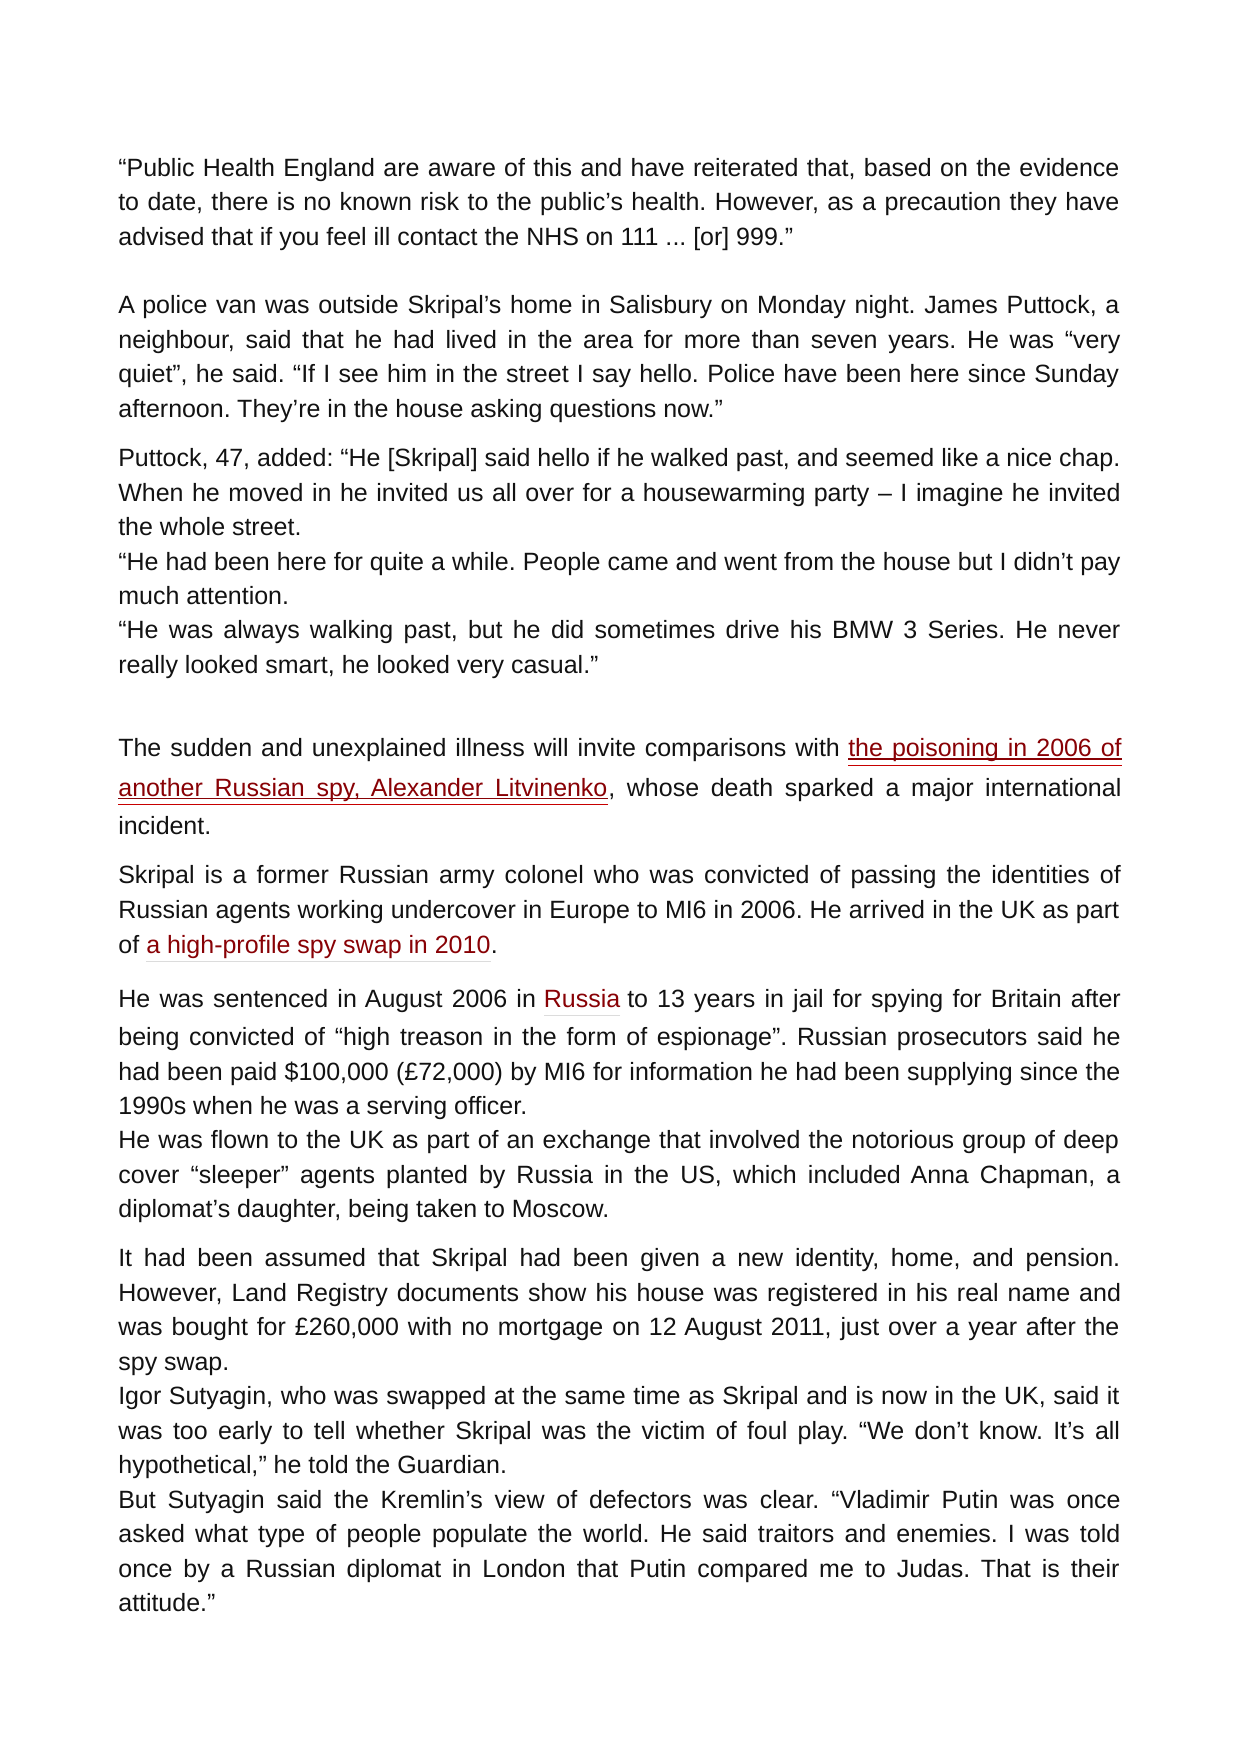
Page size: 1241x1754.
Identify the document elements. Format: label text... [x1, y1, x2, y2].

text But Sutyagin said the Kremlin’s view of defectors was clear. “Vladimir Putin was once asked what type of people populate the world. He said traitors and enemies. I was told once by a Russian diplomat in London that Putin compared me to Judas. That is their attitude.” [118, 1485, 1122, 1617]
text It had been assumed that Skripal had been given a new identity, home, and pension. However, Land Registry documents show his house was registered in his real name and was bought for £260,000 with no mortgage on 12 August 2011, just over a year after the spy swap. [118, 1243, 1122, 1376]
text “He had been here for quite a while. People came and went from the house but I didn’t pay much attention. [118, 546, 1122, 610]
text Puttock, 47, added: “He [Skripal] said hello if he walked past, and seemed like a nice chap. When he moved in he invited us all over for a housewarming party – I imagine he invited the whole street. [118, 443, 1122, 541]
text A police van was outside Skripal’s home in Salisbury on Monday night. James Puttock, a neighbour, said that he had lived in the area for more than seven years. He was “very quiet”, he said. “If I see him in the street I say hello. Police have been here since Sunday afternoon. They’re in the house asking questions now.” [118, 256, 1122, 423]
text The sudden and unexplained illness will invite comparisons with the poisoning in 2006 of another Russian spy, Alexander Litvinenko, whose death sparked a major international incident. [118, 733, 1122, 840]
text He was sentenced in August 2006 in Russia to 13 years in jail for spying for Britain after being convicted of “high treason in the form of espionage”. Russian prosecutors said he had been paid $100,000 (£72,000) by MI6 for information he had been supplying since the 1990s when he was a serving officer. [118, 983, 1122, 1120]
text “Public Health England are aware of this and have reiterated that, based on the evidence to date, there is no known risk to the public’s health. However, as a precaution they have advised that if you feel ill contact the NHS on 111 ... [or] 999.” [118, 118, 1122, 250]
text “He was always walking past, but he did sometimes drive his BMW 3 Series. He never really looked smart, he looked very casual.” [118, 615, 1122, 679]
text Igor Sutyagin, who was swapped at the same time as Skripal and is now in the UK, said it was too early to tell whether Skripal was the victim of foul play. “We don’t know. It’s all hypothetical,” he told the Guardian. [118, 1381, 1122, 1479]
text Skripal is a former Russian army colonel who was convicted of passing the identities of Russian agents working undercover in Europe to MI6 in 2006. He arrived in the UK as part of a high-profile spy swap in 2010. [118, 860, 1122, 962]
text He was flown to the UK as part of an exchange that involved the notorious group of deep cover “sleeper” agents planted by Russia in the US, which included Anna Chapman, a diplomat’s daughter, being taken to Moscow. [118, 1125, 1122, 1223]
